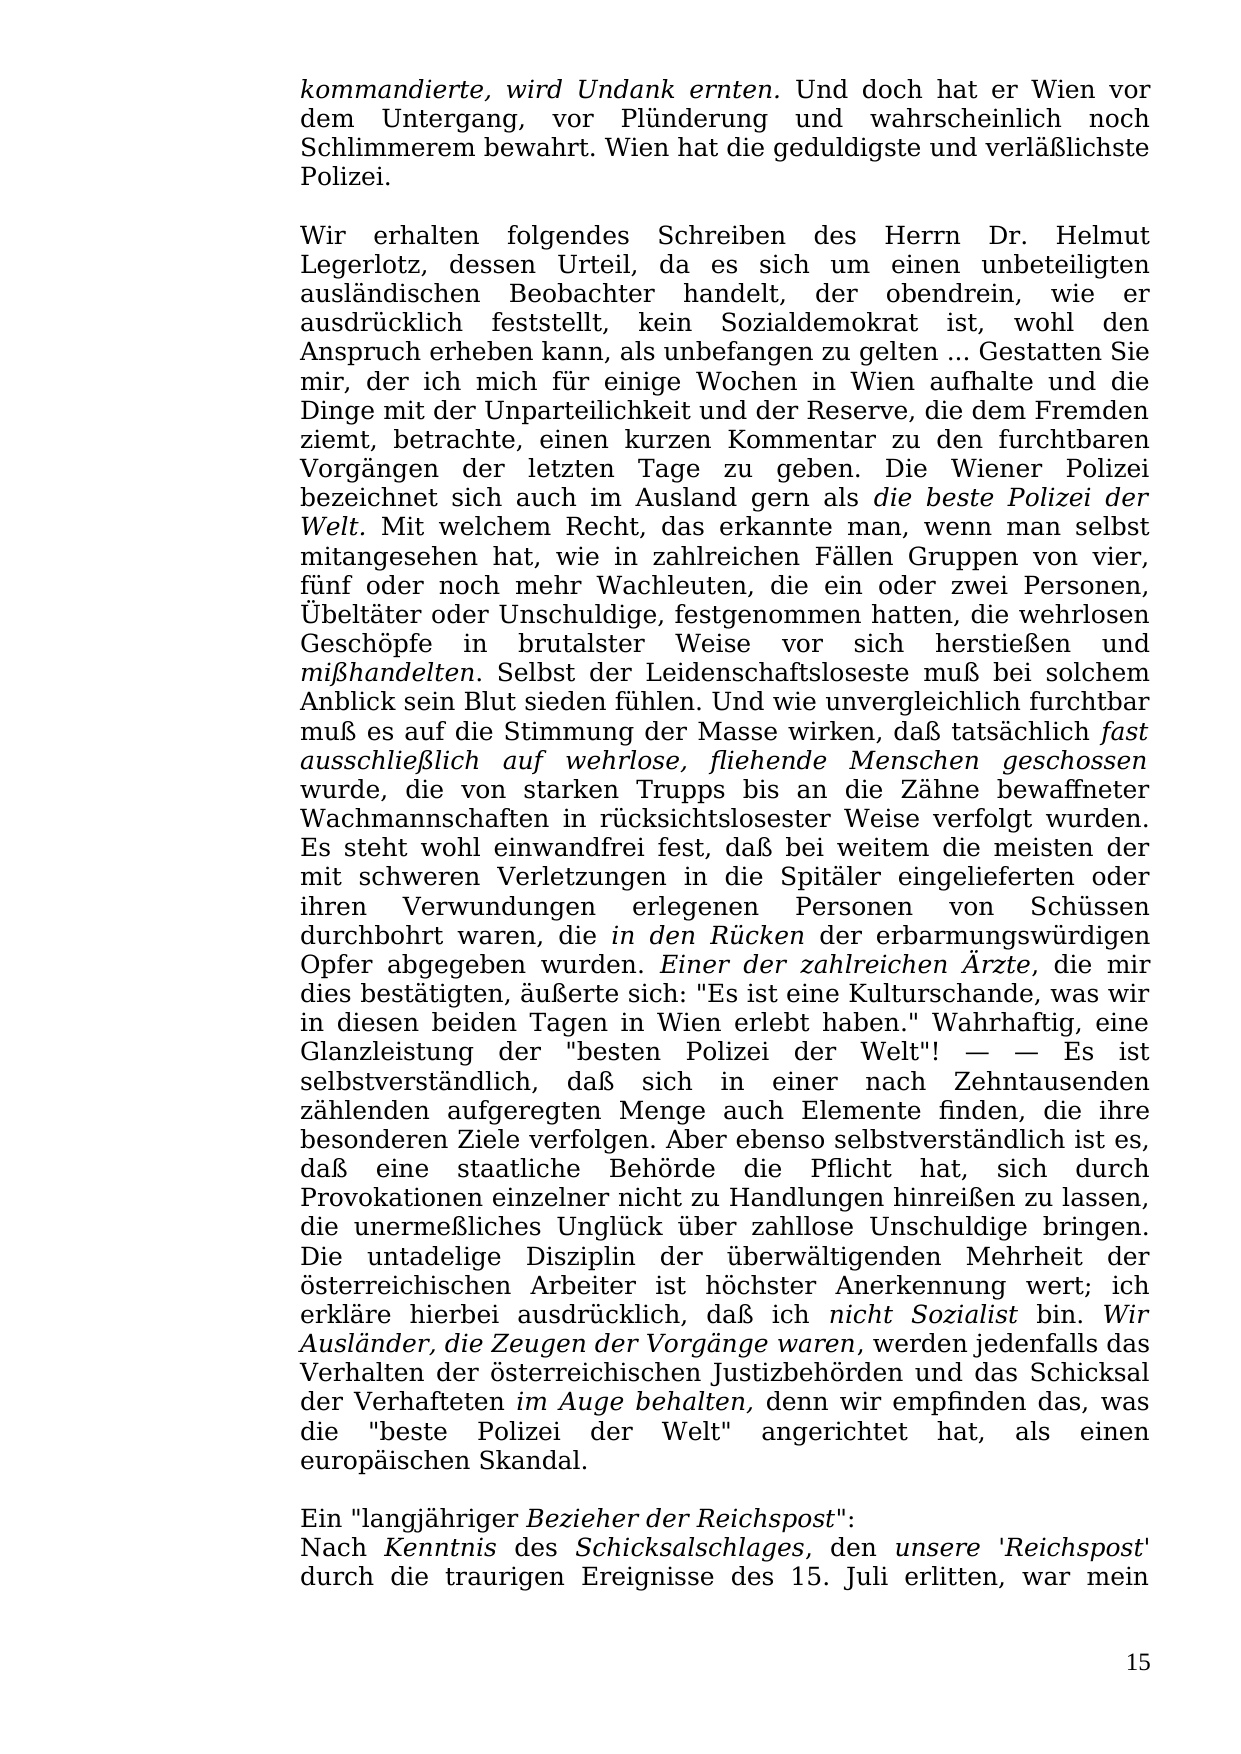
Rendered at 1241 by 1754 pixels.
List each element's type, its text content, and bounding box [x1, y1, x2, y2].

text Ein "langjähriger Bezieher der Reichspost": [300, 1504, 1151, 1533]
text kommandierte, wird Undank ernten. Und doch hat er Wien vor dem Untergang, vor Plünderung und wahrscheinlich noch Schlimmerem bewahrt. Wien hat die geduldigste und verläßlichste Polizei. [300, 75, 1151, 192]
text Nach Kenntnis des Schicksalschlages, den unsere 'Reichspost' durch die traurigen Ereignisse des 15. Juli erlitten, war mein [300, 1533, 1151, 1592]
text Wir erhalten folgendes Schreiben des Herrn Dr. Helmut Legerlotz, dessen Urteil, da es sich um einen unbeteiligten ausländischen Beobachter handelt, der obendrein, wie er ausdrücklich feststellt, kein Sozialdemokrat ist, wohl den Anspruch erheben kann, als unbefangen zu gelten ... Gestatten Sie mir, der ich mich für einige Wochen in Wien aufhalte und die Dinge mit der Unparteilichkeit und der Reserve, die dem Fremden ziemt, betrachte, einen kurzen Kommentar zu den furchtbaren Vorgängen der letzten Tage zu geben. Die Wiener Polizei bezeichnet sich auch im Ausland gern als die beste Polizei der Welt. Mit welchem Recht, das erkannte man, wenn man selbst mitangesehen hat, wie in zahlreichen Fällen Gruppen von vier, fünf oder noch mehr Wachleuten, die ein oder zwei Personen, Übeltäter oder Unschuldige, festgenommen hatten, die wehrlosen Geschöpfe in brutalster Weise vor sich herstießen und mißhandelten. Selbst der Leidenschaftsloseste muß bei solchem Anblick sein Blut sieden fühlen. Und wie unvergleichlich furchtbar muß es auf die Stimmung der Masse wirken, daß tatsächlich fast ausschließlich auf wehrlose, fliehende Menschen geschossen wurde, die von starken Trupps bis an die Zähne bewaffneter Wachmannschaften in rücksichtslosester Weise verfolgt wurden. Es steht wohl einwandfrei fest, daß bei weitem die meisten der mit schweren Verletzungen in die Spitäler eingelieferten oder ihren Verwundungen erlegenen Personen von Schüssen durchbohrt waren, die in den Rücken der erbarmungswürdigen Opfer abgegeben wurden. Einer der zahlreichen Ärzte, die mir dies bestätigten, äußerte sich: "Es ist eine Kulturschande, was wir in diesen beiden Tagen in Wien erlebt haben." Wahrhaftig, eine Glanzleistung der "besten Polizei der Welt"! — — Es ist selbstverständlich, daß sich in einer nach Zehntausenden zählenden aufgeregten Menge auch Elemente finden, die ihre besonderen Ziele verfolgen. Aber ebenso selbstverständlich ist es, daß eine staatliche Behörde die Pflicht hat, sich durch Provokationen einzelner nicht zu Handlungen hinreißen zu lassen, die unermeßliches Unglück über zahllose Unschuldige bringen. Die untadelige Disziplin der überwältigenden Mehrheit der österreichischen Arbeiter ist höchster Anerkennung wert; ich erkläre hierbei ausdrücklich, daß ich nicht Sozialist bin. Wir Ausländer, die Zeugen der Vorgänge waren, werden jedenfalls das Verhalten der österreichischen Justizbehörden und das Schicksal der Verhafteten im Auge behalten, denn wir empfinden das, was die "beste Polizei der Welt" angerichtet hat, als einen europäischen Skandal. [300, 221, 1151, 1475]
